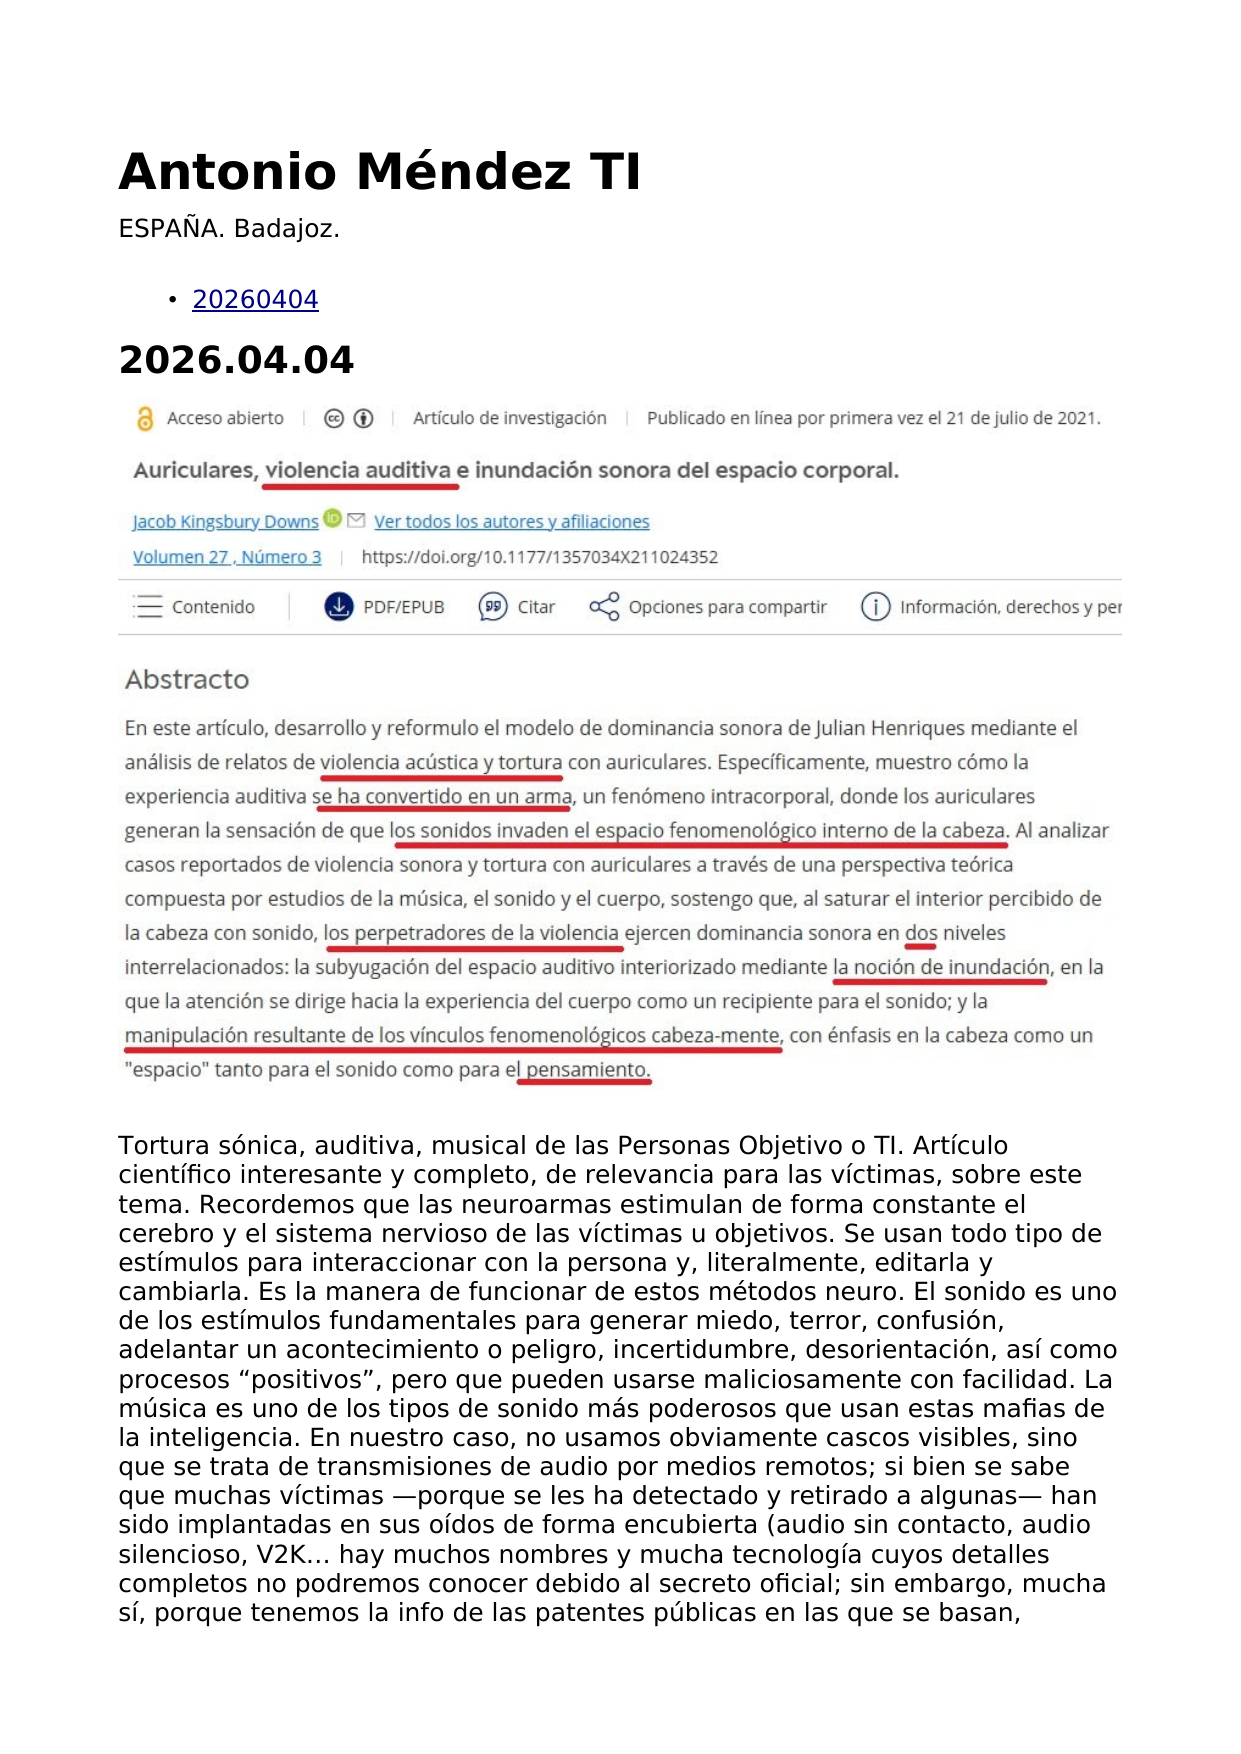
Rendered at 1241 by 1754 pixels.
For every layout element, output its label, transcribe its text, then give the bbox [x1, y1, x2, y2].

list 20260404 [177, 285, 1122, 314]
subtitle Antonio Méndez TI [118, 143, 1122, 201]
subtitle 2026.04.04 [118, 339, 1122, 383]
picture [118, 395, 1123, 1090]
text Tortura sónica, auditiva, musical de las Personas Objetivo o TI. Artículo científico interesante y completo, de relevancia para las víctimas, sobre este tema. Recordemos que las neuroarmas estimulan de forma constante el cerebro y el sistema nervioso de las víctimas u objetivos. Se usan todo tipo de estímulos para interaccionar con la persona y, literalmente, editarla y cambiarla. Es la manera de funcionar de estos métodos neuro. El sonido es uno de los estímulos fundamentales para generar miedo, terror, confusión, adelantar un acontecimiento o peligro, incertidumbre, desorientación, así como procesos “positivos”, pero que pueden usarse maliciosamente con facilidad. La música es uno de los tipos de sonido más poderosos que usan estas mafias de la inteligencia. En nuestro caso, no usamos obviamente cascos visibles, sino que se trata de transmisiones de audio por medios remotos; si bien se sabe que muchas víctimas —porque se les ha detectado y retirado a algunas— han sido implantadas en sus oídos de forma encubierta (audio sin contacto, audio silencioso, V2K… hay muchos nombres y mucha tecnología cuyos detalles completos no podremos conocer debido al secreto oficial; sin embargo, mucha sí, porque tenemos la info de las patentes públicas en las que se basan, [118, 1131, 1122, 1627]
text ESPAÑA. Badajoz. [118, 214, 1122, 243]
